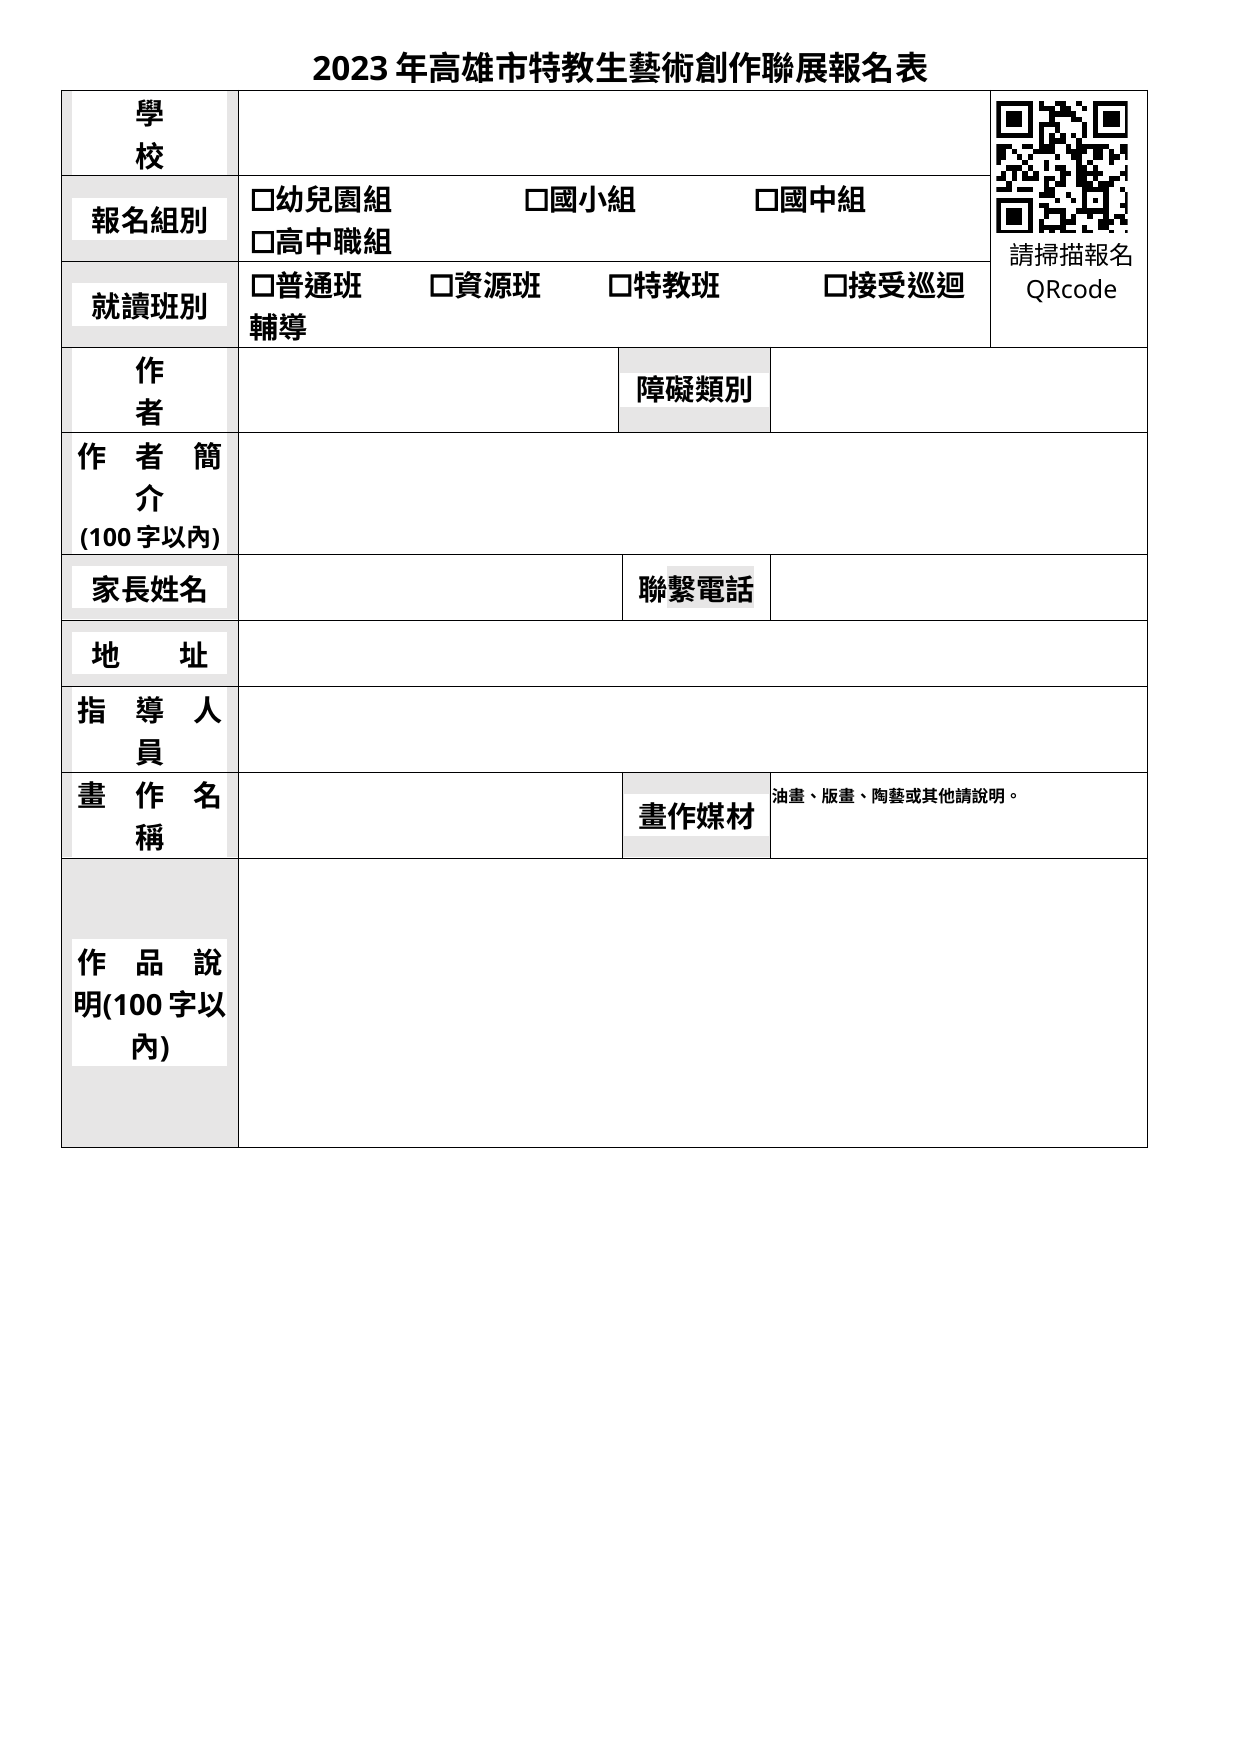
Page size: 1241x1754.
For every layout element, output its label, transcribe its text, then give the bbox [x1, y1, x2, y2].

table_cell 畫 作 名 稱 [227, 773, 238, 857]
table_cell 作 品 說 明(100字以內) [62, 859, 238, 1147]
table_cell [239, 348, 618, 432]
table_header 學 校 [62, 91, 72, 175]
table_header 請掃描報名QRcode [991, 91, 1147, 347]
text 2023年高雄市特教生藝術創作聯展報名表 [47, 41, 1193, 90]
table_cell [239, 555, 622, 619]
table_cell [239, 687, 1147, 772]
table_cell 作 者 [62, 348, 72, 432]
table_cell [239, 433, 1147, 554]
table_cell 指 導 人 員 [62, 687, 72, 772]
table_cell 作 者 [227, 348, 238, 432]
table_cell 畫作媒材 [623, 773, 770, 857]
table_cell [771, 555, 1147, 567]
table_cell 地 址 [62, 621, 238, 686]
table_cell 油畫、版畫、陶藝或其他請說明。 [771, 773, 1147, 807]
table_cell [239, 773, 622, 857]
table_cell 家長姓名 [62, 555, 238, 619]
table_cell 幼兒園組 國小組 國中組 高中職組 [979, 176, 990, 261]
table_cell 障礙類別 [619, 348, 770, 432]
table_cell [771, 348, 1147, 390]
table_cell 聯繫電話 [623, 555, 770, 619]
table_cell 作 者 簡 介 (100字以內) [227, 433, 238, 554]
table_cell 報名組別 [62, 176, 238, 261]
table_cell [239, 859, 1147, 1147]
table_cell 普通班 資源班 特教班 接受巡迴輔導 [979, 262, 990, 347]
table_cell [771, 847, 1147, 857]
table_cell 幼兒園組 國小組 國中組 高中職組 [239, 176, 249, 261]
table_cell 就讀班別 [62, 262, 238, 347]
table_cell 畫 作 名 稱 [62, 773, 72, 857]
table_cell 普通班 資源班 特教班 接受巡迴輔導 [239, 262, 249, 347]
table_cell [771, 607, 1147, 619]
table_header [239, 91, 990, 175]
table_cell 作 者 簡 介 (100字以內) [62, 433, 72, 554]
table_header 學 校 [227, 91, 238, 175]
table_cell [239, 621, 1147, 686]
table_cell 指 導 人 員 [227, 687, 238, 772]
